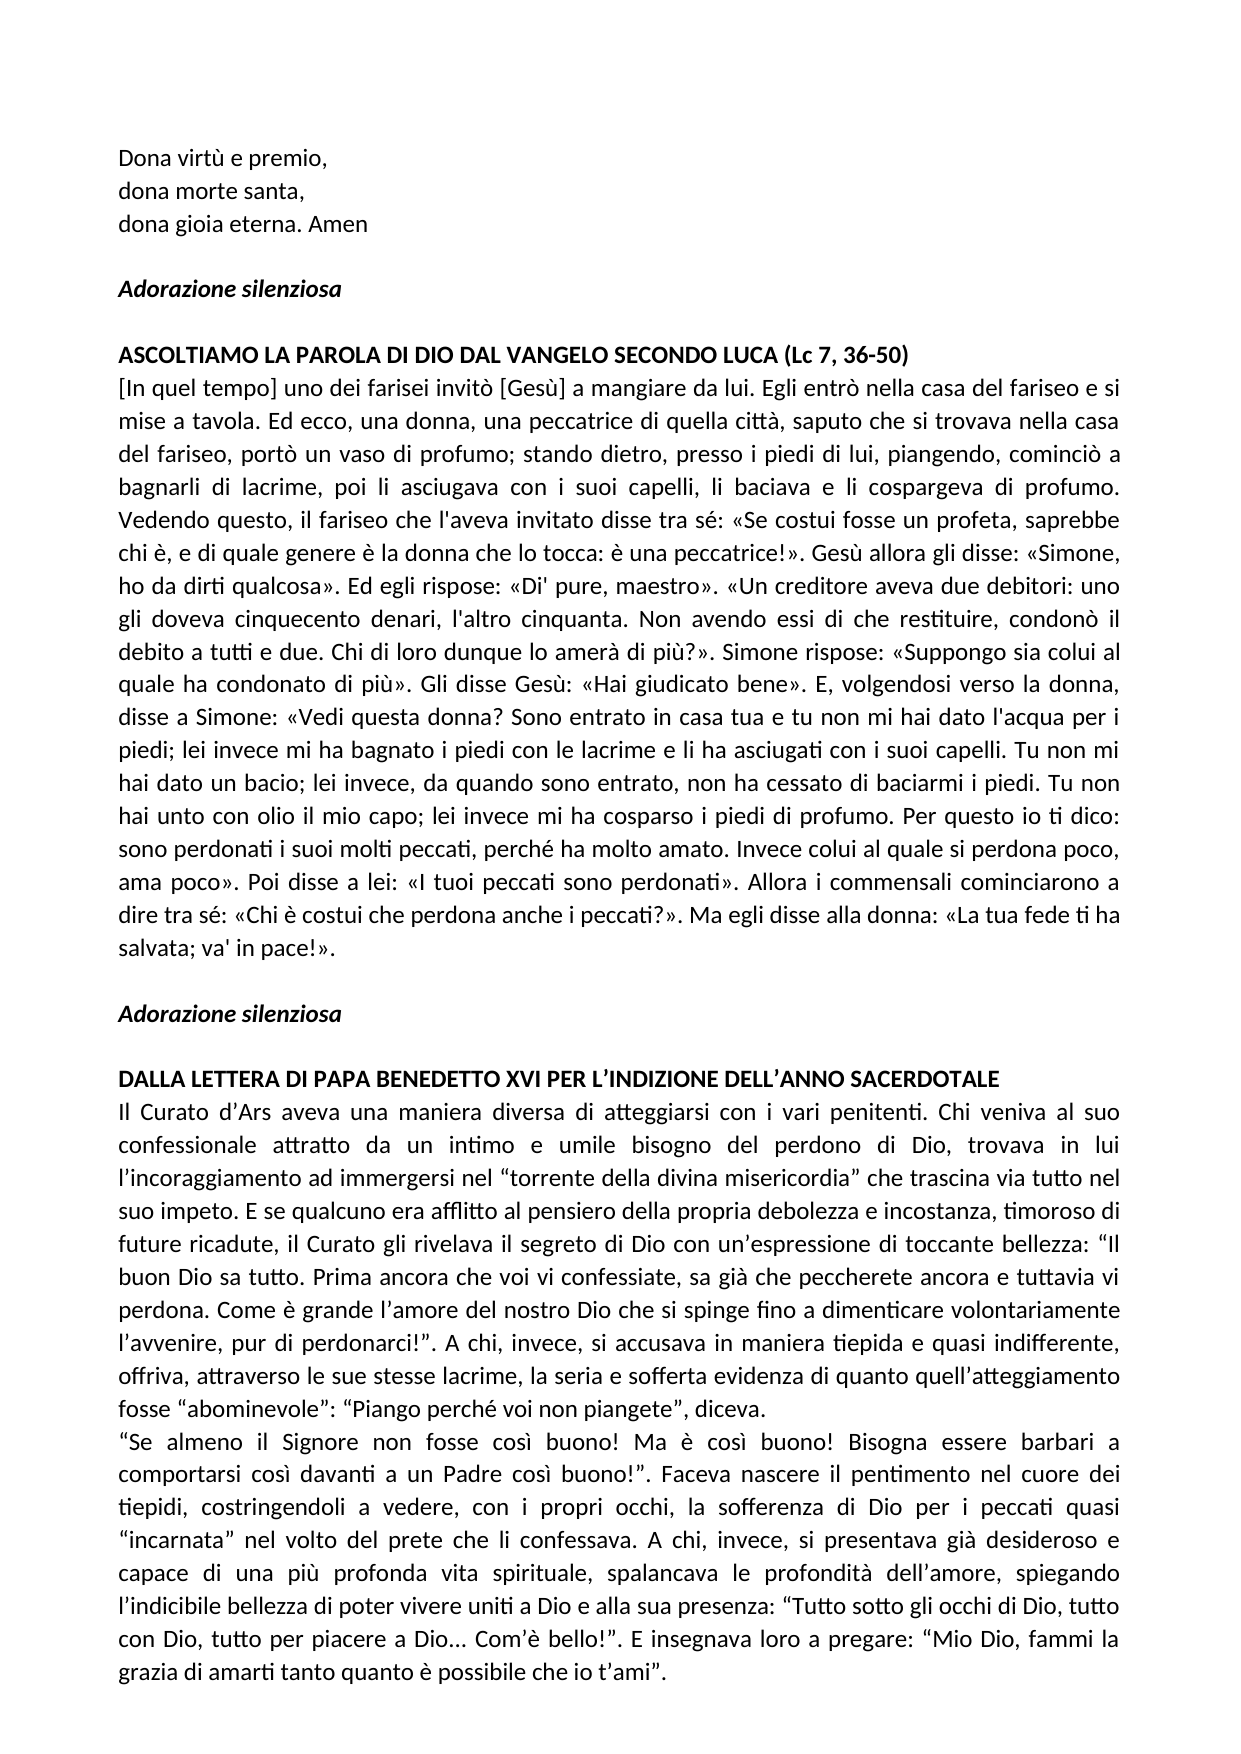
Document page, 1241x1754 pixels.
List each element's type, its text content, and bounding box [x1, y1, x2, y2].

text dona gioia eterna. Amen [118, 208, 1122, 238]
text Dona virtù e premio, [118, 142, 1122, 172]
text “Se almeno il Signore non fosse così buono! Ma è così buono! Bisogna essere barbari a comportarsi così davanti a un Padre così buono!”. Faceva nascere il pentimento nel cuore dei tiepidi, costringendoli a vedere, con i propri occhi, la sofferenza di Dio per i peccati quasi “incarnata” nel volto del prete che li confessava. A chi, invece, si presentava già desideroso e capace di una più profonda vita spirituale, spalancava le profondità dell’amore, spiegando l’indicibile bellezza di poter vivere uniti a Dio e alla sua presenza: “Tutto sotto gli occhi di Dio, tutto con Dio, tutto per piacere a Dio... Com’è bello!”. E insegnava loro a pregare: “Mio Dio, fammi la grazia di amarti tanto quanto è possibile che io t’ami”. [118, 1426, 1122, 1687]
text Adorazione silenziosa [118, 998, 1122, 1028]
text DALLA LETTERA DI PAPA BENEDETTO XVI PER L’INDIZIONE DELL’ANNO SACERDOTALE [118, 1064, 1122, 1094]
text Adorazione silenziosa [118, 274, 1122, 304]
text [In quel tempo] uno dei farisei invitò [Gesù] a mangiare da lui. Egli entrò nella casa del fariseo e si mise a tavola. Ed ecco, una donna, una peccatrice di quella città, saputo che si trovava nella casa del fariseo, portò un vaso di profumo; stando dietro, presso i piedi di lui, piangendo, cominciò a bagnarli di lacrime, poi li asciugava con i suoi capelli, li baciava e li cospargeva di profumo. Vedendo questo, il fariseo che l'aveva invitato disse tra sé: «Se costui fosse un profeta, saprebbe chi è, e di quale genere è la donna che lo tocca: è una peccatrice!». Gesù allora gli disse: «Simone, ho da dirti qualcosa». Ed egli rispose: «Di' pure, maestro». «Un creditore aveva due debitori: uno gli doveva cinquecento denari, l'altro cinquanta. Non avendo essi di che restituire, condonò il debito a tutti e due. Chi di loro dunque lo amerà di più?». Simone rispose: «Suppongo sia colui al quale ha condonato di più». Gli disse Gesù: «Hai giudicato bene». E, volgendosi verso la donna, disse a Simone: «Vedi questa donna? Sono entrato in casa tua e tu non mi hai dato l'acqua per i piedi; lei invece mi ha bagnato i piedi con le lacrime e li ha asciugati con i suoi capelli. Tu non mi hai dato un bacio; lei invece, da quando sono entrato, non ha cessato di baciarmi i piedi. Tu non hai unto con olio il mio capo; lei invece mi ha cosparso i piedi di profumo. Per questo io ti dico: sono perdonati i suoi molti peccati, perché ha molto amato. Invece colui al quale si perdona poco, ama poco». Poi disse a lei: «I tuoi peccati sono perdonati». Allora i commensali cominciarono a dire tra sé: «Chi è costui che perdona anche i peccati?». Ma egli disse alla donna: «La tua fede ti ha salvata; va' in pace!». [118, 372, 1122, 962]
text dona morte santa, [118, 175, 1122, 205]
text Il Curato d’Ars aveva una maniera diversa di atteggiarsi con i vari penitenti. Chi veniva al suo confessionale attratto da un intimo e umile bisogno del perdono di Dio, trovava in lui l’incoraggiamento ad immergersi nel “torrente della divina misericordia” che trascina via tutto nel suo impeto. E se qualcuno era afflitto al pensiero della propria debolezza e incostanza, timoroso di future ricadute, il Curato gli rivelava il segreto di Dio con un’espressione di toccante bellezza: “Il buon Dio sa tutto. Prima ancora che voi vi confessiate, sa già che peccherete ancora e tuttavia vi perdona. Come è grande l’amore del nostro Dio che si spinge fino a dimenticare volontariamente l’avvenire, pur di perdonarci!”. A chi, invece, si accusava in maniera tiepida e quasi indifferente, offriva, attraverso le sue stesse lacrime, la seria e sofferta evidenza di quanto quell’atteggiamento fosse “abominevole”: “Piango perché voi non piangete”, diceva. [118, 1097, 1122, 1423]
text ASCOLTIAMO LA PAROLA DI DIO DAL VANGELO SECONDO LUCA (Lc 7, 36-50) [118, 339, 1122, 370]
